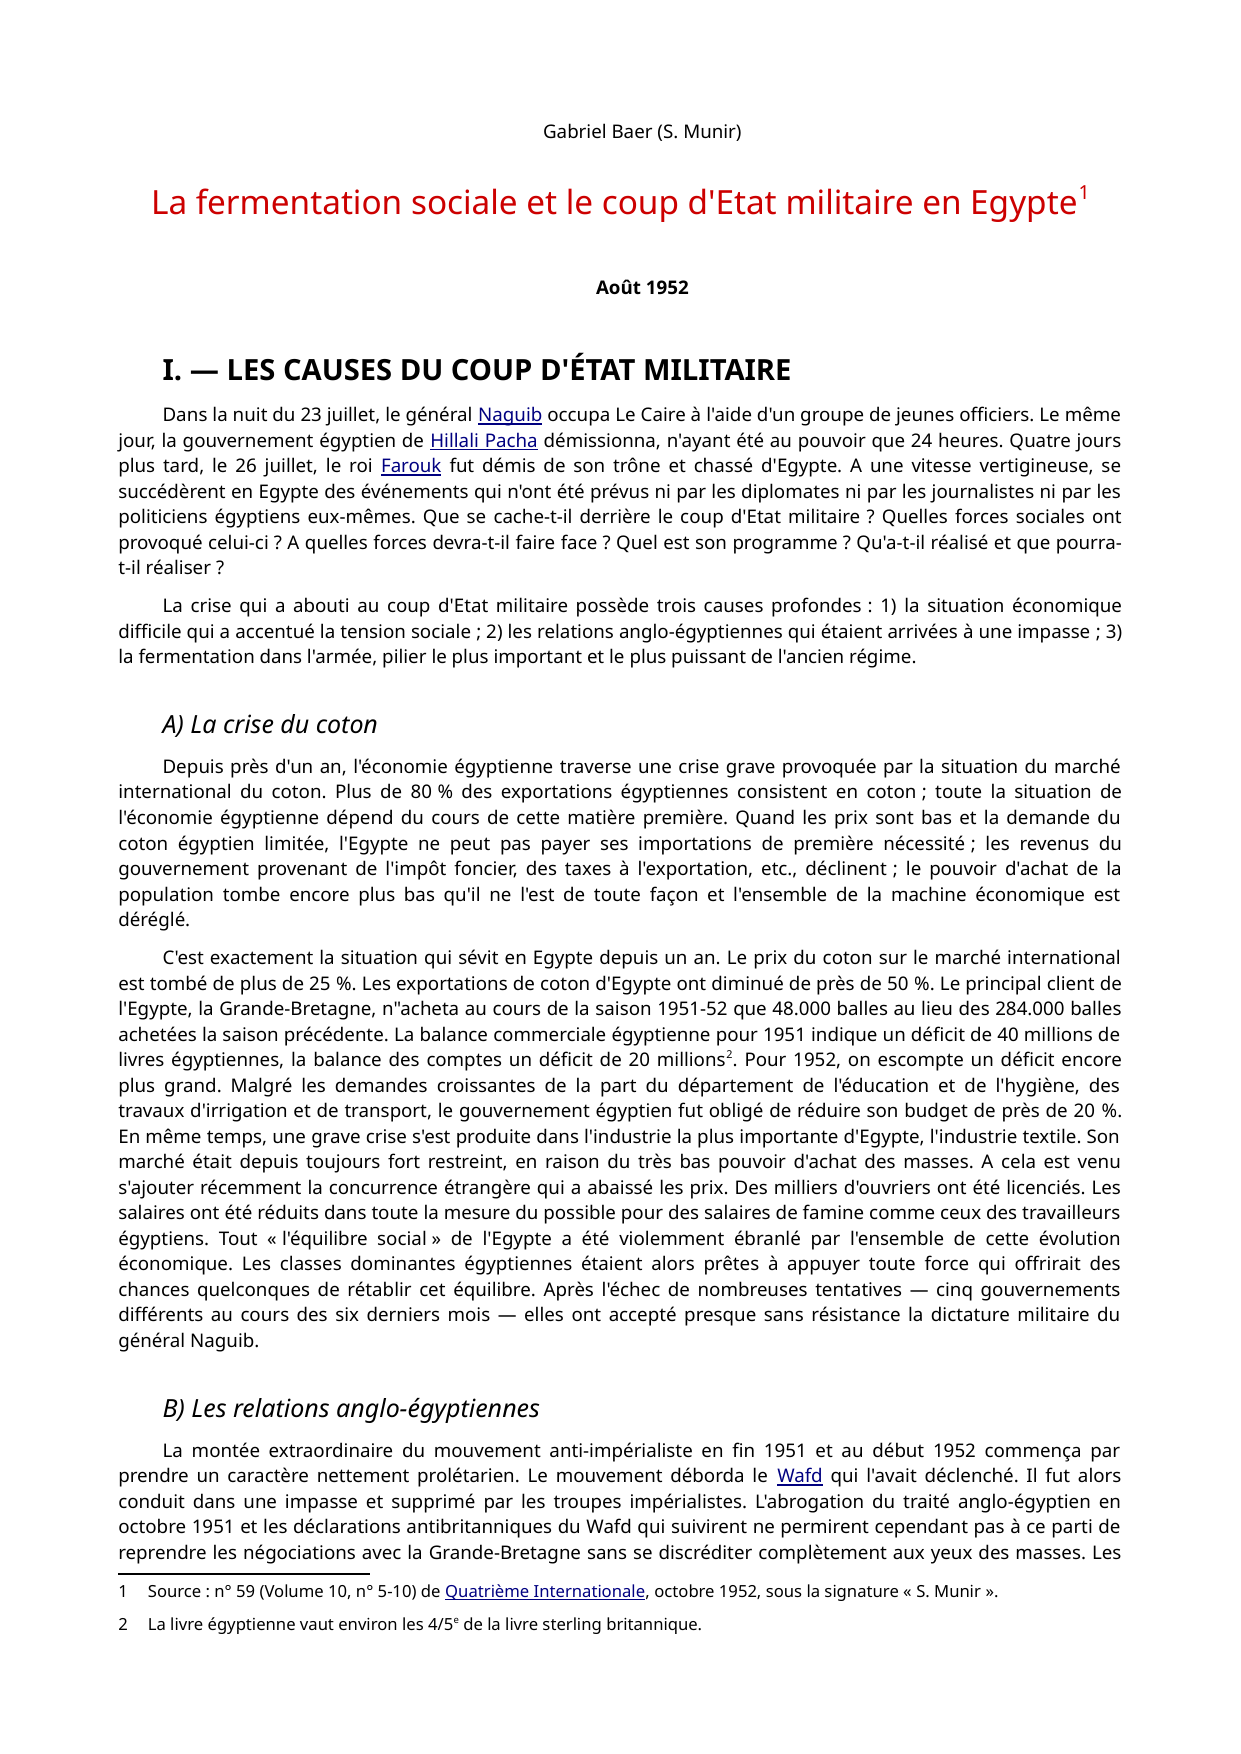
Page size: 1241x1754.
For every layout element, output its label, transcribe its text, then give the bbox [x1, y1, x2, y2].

subtitle La fermentation sociale et le coup d'Etat militaire en Egypte [118, 179, 1122, 224]
text Dans la nuit du 23 juillet, le général Naguib occupa Le Caire à l'aide d'un groupe de jeunes officiers. Le même jour, la gouvernement égyptien de Hillali Pacha démissionna, n'ayant été au pouvoir que 24 heures. Quatre jours plus tard, le 26 juillet, le roi Farouk fut démis de son trône et chassé d'Egypte. A une vitesse vertigineuse, se succédèrent en Egypte des événements qui n'ont été prévus ni par les diplomates ni par les journalistes ni par les politiciens égyptiens eux-mêmes. Que se cache-t-il derrière le coup d'Etat militaire ? Quelles forces sociales ont provoqué celui-ci ? A quelles forces devra-t-il faire face ? Quel est son programme ? Qu'a-t-il réalisé et que pourra-t-il réaliser ? [118, 402, 1122, 580]
subtitle B) Les relations anglo-égyptiennes [118, 1390, 1122, 1424]
text La livre égyptienne vaut environ les 4/5e de la livre sterling britannique. [118, 1613, 1122, 1636]
subtitle I. — LES CAUSES DU COUP D'ÉTAT MILITAIRE [118, 349, 1122, 389]
text La montée extraordinaire du mouvement anti-impérialiste en fin 1951 et au début 1952 commença par prendre un caractère nettement prolétarien. Le mouvement déborda le Wafd qui l'avait déclenché. Il fut alors conduit dans une impasse et supprimé par les troupes impérialistes. L'abrogation du traité anglo-égyptien en octobre 1951 et les déclarations antibritanniques du Wafd qui suivirent ne permirent cependant pas à ce parti de reprendre les négociations avec la Grande-Bretagne sans se discréditer complètement aux yeux des masses. Les [118, 1437, 1122, 1564]
text Source : n° 59 (Volume 10, n° 5-10) de Quatrième Internationale, octobre 1952, sous la signature « S. Munir ». [118, 1580, 1122, 1602]
text Août 1952 [118, 274, 1122, 299]
subtitle A) La crise du coton [118, 707, 1122, 741]
text Depuis près d'un an, l'économie égyptienne traverse une crise grave provoquée par la situation du marché international du coton. Plus de 80 % des exportations égyptiennes consistent en coton ; toute la situation de l'économie égyptienne dépend du cours de cette matière première. Quand les prix sont bas et la demande du coton égyptien limitée, l'Egypte ne peut pas payer ses importations de première nécessité ; les revenus du gouvernement provenant de l'impôt foncier, des taxes à l'exportation, etc., déclinent ; le pouvoir d'achat de la population tombe encore plus bas qu'il ne l'est de toute façon et l'ensemble de la machine économique est déréglé. [118, 753, 1122, 932]
text Gabriel Baer (S. Munir) [118, 118, 1122, 144]
text C'est exactement la situation qui sévit en Egypte depuis un an. Le prix du coton sur le marché international est tombé de plus de 25 %. Les exportations de coton d'Egypte ont diminué de près de 50 %. Le principal client de l'Egypte, la Grande-Bretagne, n"acheta au cours de la saison 1951-52 que 48.000 balles au lieu des 284.000 balles achetées la saison précédente. La balance commerciale égyptienne pour 1951 indique un déficit de 40 millions de livres égyptiennes, la balance des comptes un déficit de 20 millions. Pour 1952, on escompte un déficit encore plus grand. Malgré les demandes croissantes de la part du département de l'éducation et de l'hygiène, des travaux d'irrigation et de transport, le gouvernement égyptien fut obligé de réduire son budget de près de 20 %. En même temps, une grave crise s'est produite dans l'industrie la plus importante d'Egypte, l'industrie textile. Son marché était depuis toujours fort restreint, en raison du très bas pouvoir d'achat des masses. A cela est venu s'ajouter récemment la concurrence étrangère qui a abaissé les prix. Des milliers d'ouvriers ont été licenciés. Les salaires ont été réduits dans toute la mesure du possible pour des salaires de famine comme ceux des travailleurs égyptiens. Tout « l'équilibre social » de l'Egypte a été violemment ébranlé par l'ensemble de cette évolution économique. Les classes dominantes égyptiennes étaient alors prêtes à appuyer toute force qui offrirait des chances quelconques de rétablir cet équilibre. Après l'échec de nombreuses tentatives — cinq gouvernements différents au cours des six derniers mois — elles ont accepté presque sans résistance la dictature militaire du général Naguib. [118, 944, 1122, 1353]
text La crise qui a abouti au coup d'Etat militaire possède trois causes profondes : 1) la situation économique difficile qui a accentué la tension sociale ; 2) les relations anglo-égyptiennes qui étaient arrivées à une impasse ; 3) la fermentation dans l'armée, pilier le plus important et le plus puissant de l'ancien régime. [118, 593, 1122, 669]
